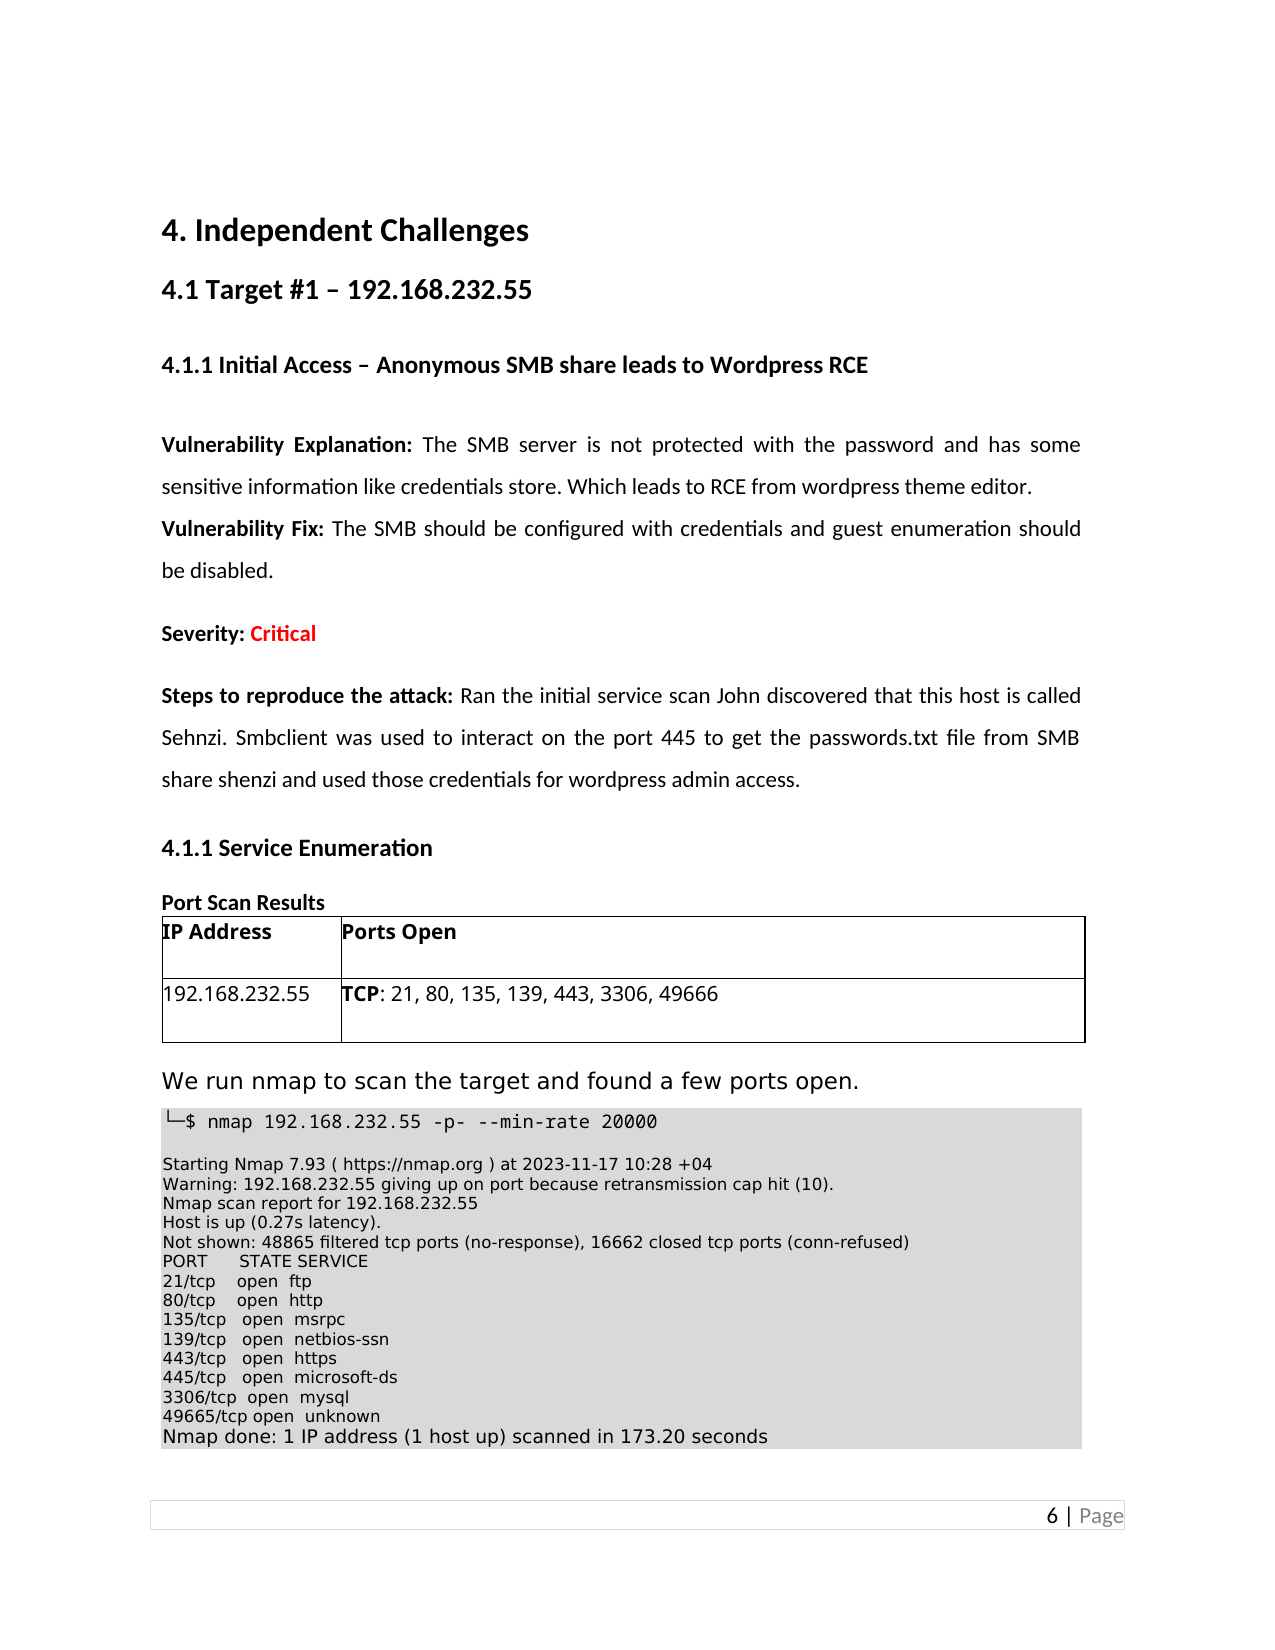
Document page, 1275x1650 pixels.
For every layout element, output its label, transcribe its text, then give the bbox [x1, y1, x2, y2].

table_cell 192.168.232.55 [163, 979, 341, 1042]
table_header IP Address [163, 917, 341, 978]
table_header [1092, 174, 1128, 1458]
table_header Ports Open [342, 917, 1084, 978]
table_cell TCP: 21, 80, 135, 139, 443, 3306, 49666 [342, 979, 1084, 1042]
table_header 4. Independent Challenges 4.1 Target #1 – 192.168.232.55 4.1.1 Initial Access – Anonymous SMB share leads to Wordpress RCE Vulnerability Explanation: The SMB server is not protected with the password and has some sensitive information like credentials store. Which leads to RCE from wordpress theme editor. Vulnerability Fix: The SMB should be configured with credentials and guest enumeration should be disabled. Severity: Critical Steps to reproduce the attack: Ran the initial service scan John discovered that this host is called Sehnzi. Smbclient was used to interact on the port 445 to get the passwords.txt file from SMB share shenzi and used those credentials for wordpress admin access. 4.1.1 Service Enumeration Port Scan Results We run nmap to scan the target and found a few ports open. └─$ nmap 192.168.232.55 -p- --min-rate 20000 Starting Nmap 7.93 ( https://nmap.org ) at 2023-11-17 10:28 +04 Warning: 192.168.232.55 giving up on port because retransmission cap hit (10). Nmap scan report for 192.168.232.55 Host is up (0.27s latency). Not shown: 48865 filtered tcp ports (no-response), 16662 closed tcp ports (conn-refused) PORT STATE SERVICE 21/tcp open ftp 80/tcp open http 135/tcp open msrpc 139/tcp open netbios-ssn 443/tcp open https 445/tcp open microsoft-ds 3306/tcp open mysql 49665/tcp open unknown Nmap done: 1 IP address (1 host up) scanned in 173.20 seconds [154, 176, 1090, 1458]
